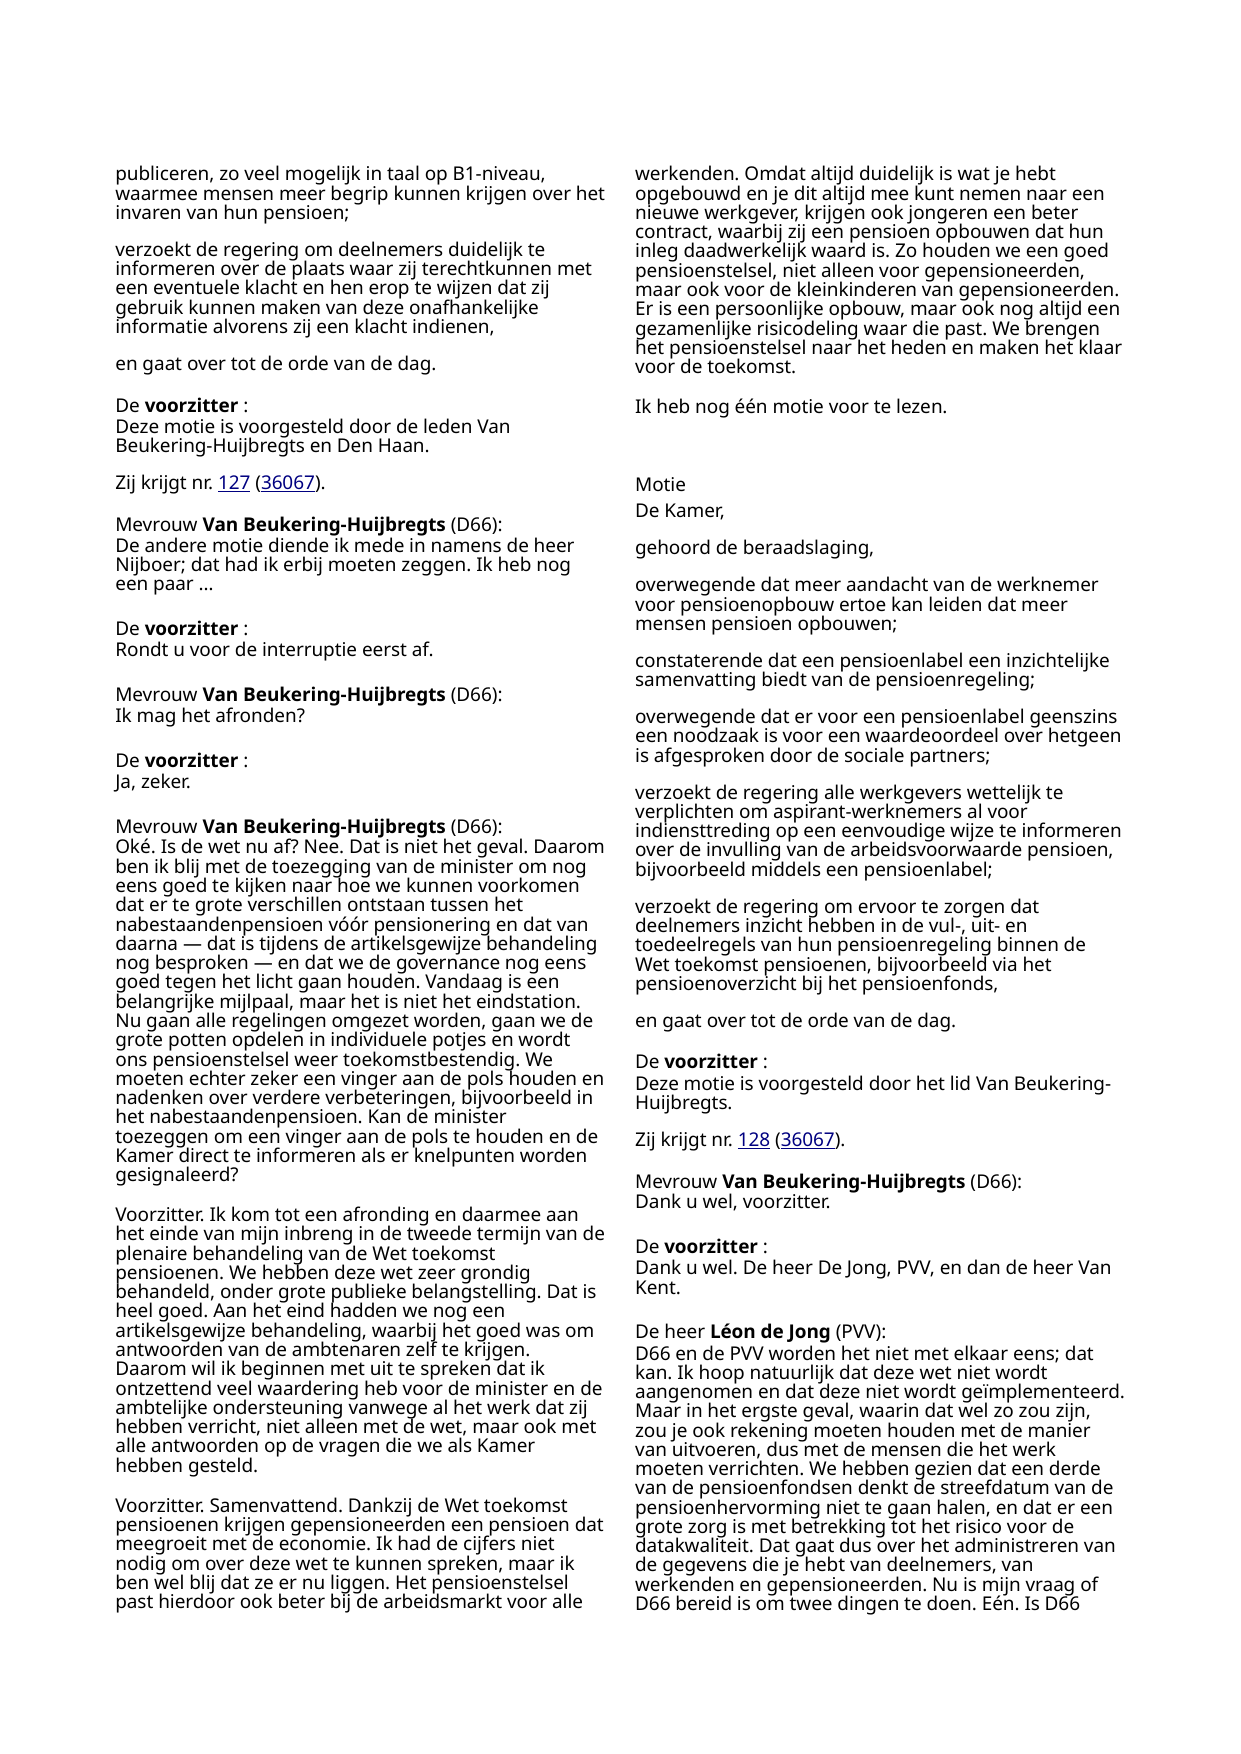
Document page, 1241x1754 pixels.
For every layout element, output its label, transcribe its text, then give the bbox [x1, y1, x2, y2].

text De heer Léon de Jong (PVV): [635, 1319, 1125, 1344]
text overwegende dat meer aandacht van de werknemer voor pensioenopbouw ertoe kan leiden dat meer mensen pensioen opbouwen; [635, 576, 1125, 634]
text De voorzitter : [635, 1049, 1125, 1074]
text Zij krijgt nr. 128 (36067). [635, 1131, 1125, 1150]
text Ja, zeker. [115, 773, 605, 792]
text De andere motie diende ik mede in namens de heer Nijboer; dat had ik erbij moeten zeggen. Ik heb nog een paar … [115, 537, 605, 594]
text Mevrouw Van Beukering-Huijbregts (D66): [115, 511, 605, 537]
text Mevrouw Van Beukering-Huijbregts (D66): [635, 1168, 1125, 1193]
text Motie [635, 471, 1125, 496]
text Voorzitter. Samenvattend. Dankzij de Wet toekomst pensioenen krijgen gepensioneerden een pensioen dat meegroeit met de economie. Ik had de cijfers niet nodig om over deze wet te kunnen spreken, maar ik ben wel blij dat ze er nu liggen. Het pensioenstelsel past hierdoor ook beter bij de arbeidsmarkt voor alle [115, 1497, 605, 1612]
text en gaat over tot de orde van de dag. [635, 1012, 1125, 1031]
text verzoekt de regering om deelnemers duidelijk te informeren over de plaats waar zij terechtkunnen met een eventuele klacht en hen erop te wijzen dat zij gebruik kunnen maken van deze onafhankelijke informatie alvorens zij een klacht indienen, [115, 241, 605, 337]
text constaterende dat een pensioenlabel een inzichtelijke samenvatting biedt van de pensioenregeling; [635, 652, 1125, 690]
text De voorzitter : [115, 392, 605, 418]
text verzoekt de regering om ervoor te zorgen dat deelnemers inzicht hebben in de vul-, uit- en toedeelregels van hun pensioenregeling binnen de Wet toekomst pensioenen, bijvoorbeeld via het pensioenoverzicht bij het pensioenfonds, [635, 898, 1125, 994]
text D66 en de PVV worden het niet met elkaar eens; dat kan. Ik hoop natuurlijk dat deze wet niet wordt aangenomen en dat deze niet wordt geïmplementeerd. Maar in het ergste geval, waarin dat wel zo zou zijn, zou je ook rekening moeten houden met de manier van uitvoeren, dus met de mensen die het werk moeten verrichten. We hebben gezien dat een derde van de pensioenfondsen denkt de streefdatum van de pensioenhervorming niet te gaan halen, en dat er een grote zorg is met betrekking tot het risico voor de datakwaliteit. Dat gaat dus over het administreren van de gegevens die je hebt van deelnemers, van werkenden en gepensioneerden. Nu is mijn vraag of D66 bereid is om twee dingen te doen. Eén. Is D66 [635, 1344, 1125, 1614]
text De voorzitter : [635, 1234, 1125, 1259]
text Dank u wel. De heer De Jong, PVV, en dan de heer Van Kent. [635, 1259, 1125, 1298]
text publiceren, zo veel mogelijk in taal op B1-niveau, waarmee mensen meer begrip kunnen krijgen over het invaren van hun pensioen; [115, 165, 605, 223]
text Zij krijgt nr. 127 (36067). [115, 474, 605, 493]
text verzoekt de regering alle werkgevers wettelijk te verplichten om aspirant-werknemers al voor indiensttreding op een eenvoudige wijze te informeren over de invulling van de arbeidsvoorwaarde pensioen, bijvoorbeeld middels een pensioenlabel; [635, 784, 1125, 880]
text Oké. Is de wet nu af? Nee. Dat is niet het geval. Daarom ben ik blij met de toezegging van de minister om nog eens goed te kijken naar hoe we kunnen voorkomen dat er te grote verschillen ontstaan tussen het nabestaandenpensioen vóór pensionering en dat van daarna — dat is tijdens de artikelsgewijze behandeling nog besproken — en dat we de governance nog eens goed tegen het licht gaan houden. Vandaag is een belangrijke mijlpaal, maar het is niet het eindstation. Nu gaan alle regelingen omgezet worden, gaan we de grote potten opdelen in individuele potjes en wordt ons pensioenstelsel weer toekomstbestendig. We moeten echter zeker een vinger aan de pols houden en nadenken over verdere verbeteringen, bijvoorbeeld in het nabestaandenpensioen. Kan de minister toezeggen om een vinger aan de pols te houden en de Kamer direct te informeren als er knelpunten worden gesignaleerd? [115, 838, 605, 1185]
text Mevrouw Van Beukering-Huijbregts (D66): [115, 813, 605, 838]
text Rondt u voor de interruptie eerst af. [115, 641, 605, 660]
text gehoord de beraadslaging, [635, 539, 1125, 559]
text Deze motie is voorgesteld door het lid Van Beukering-Huijbregts. [635, 1074, 1125, 1113]
text Deze motie is voorgesteld door de leden Van Beukering-Huijbregts en Den Haan. [115, 418, 605, 456]
text Ik heb nog één motie voor te lezen. [635, 398, 1125, 417]
text De voorzitter : [115, 615, 605, 641]
text Voorzitter. Ik kom tot een afronding en daarmee aan het einde van mijn inbreng in de tweede termijn van de plenaire behandeling van de Wet toekomst pensioenen. We hebben deze wet zeer grondig behandeld, onder grote publieke belangstelling. Dat is heel goed. Aan het eind hadden we nog een artikelsgewijze behandeling, waarbij het goed was om antwoorden van de ambtenaren zelf te krijgen. Daarom wil ik beginnen met uit te spreken dat ik ontzettend veel waardering heb voor de minister en de ambtelijke ondersteuning vanwege al het werk dat zij hebben verricht, niet alleen met de wet, maar ook met alle antwoorden op de vragen die we als Kamer hebben gesteld. [115, 1206, 605, 1476]
text Mevrouw Van Beukering-Huijbregts (D66): [115, 681, 605, 707]
text en gaat over tot de orde van de dag. [115, 355, 605, 374]
text De Kamer, [635, 502, 1125, 522]
text werkenden. Omdat altijd duidelijk is wat je hebt opgebouwd en je dit altijd mee kunt nemen naar een nieuwe werkgever, krijgen ook jongeren een beter contract, waarbij zij een pensioen opbouwen dat hun inleg daadwerkelijk waard is. Zo houden we een goed pensioenstelsel, niet alleen voor gepensioneerden, maar ook voor de kleinkinderen van gepensioneerden. Er is een persoonlijke opbouw, maar ook nog altijd een gezamenlijke risicodeling waar die past. We brengen het pensioenstelsel naar het heden en maken het klaar voor de toekomst. [635, 165, 1125, 377]
text De voorzitter : [115, 747, 605, 773]
text overwegende dat er voor een pensioenlabel geenszins een noodzaak is voor een waardeoordeel over hetgeen is afgesproken door de sociale partners; [635, 708, 1125, 766]
text Ik mag het afronden? [115, 707, 605, 726]
text Dank u wel, voorzitter. [635, 1193, 1125, 1213]
